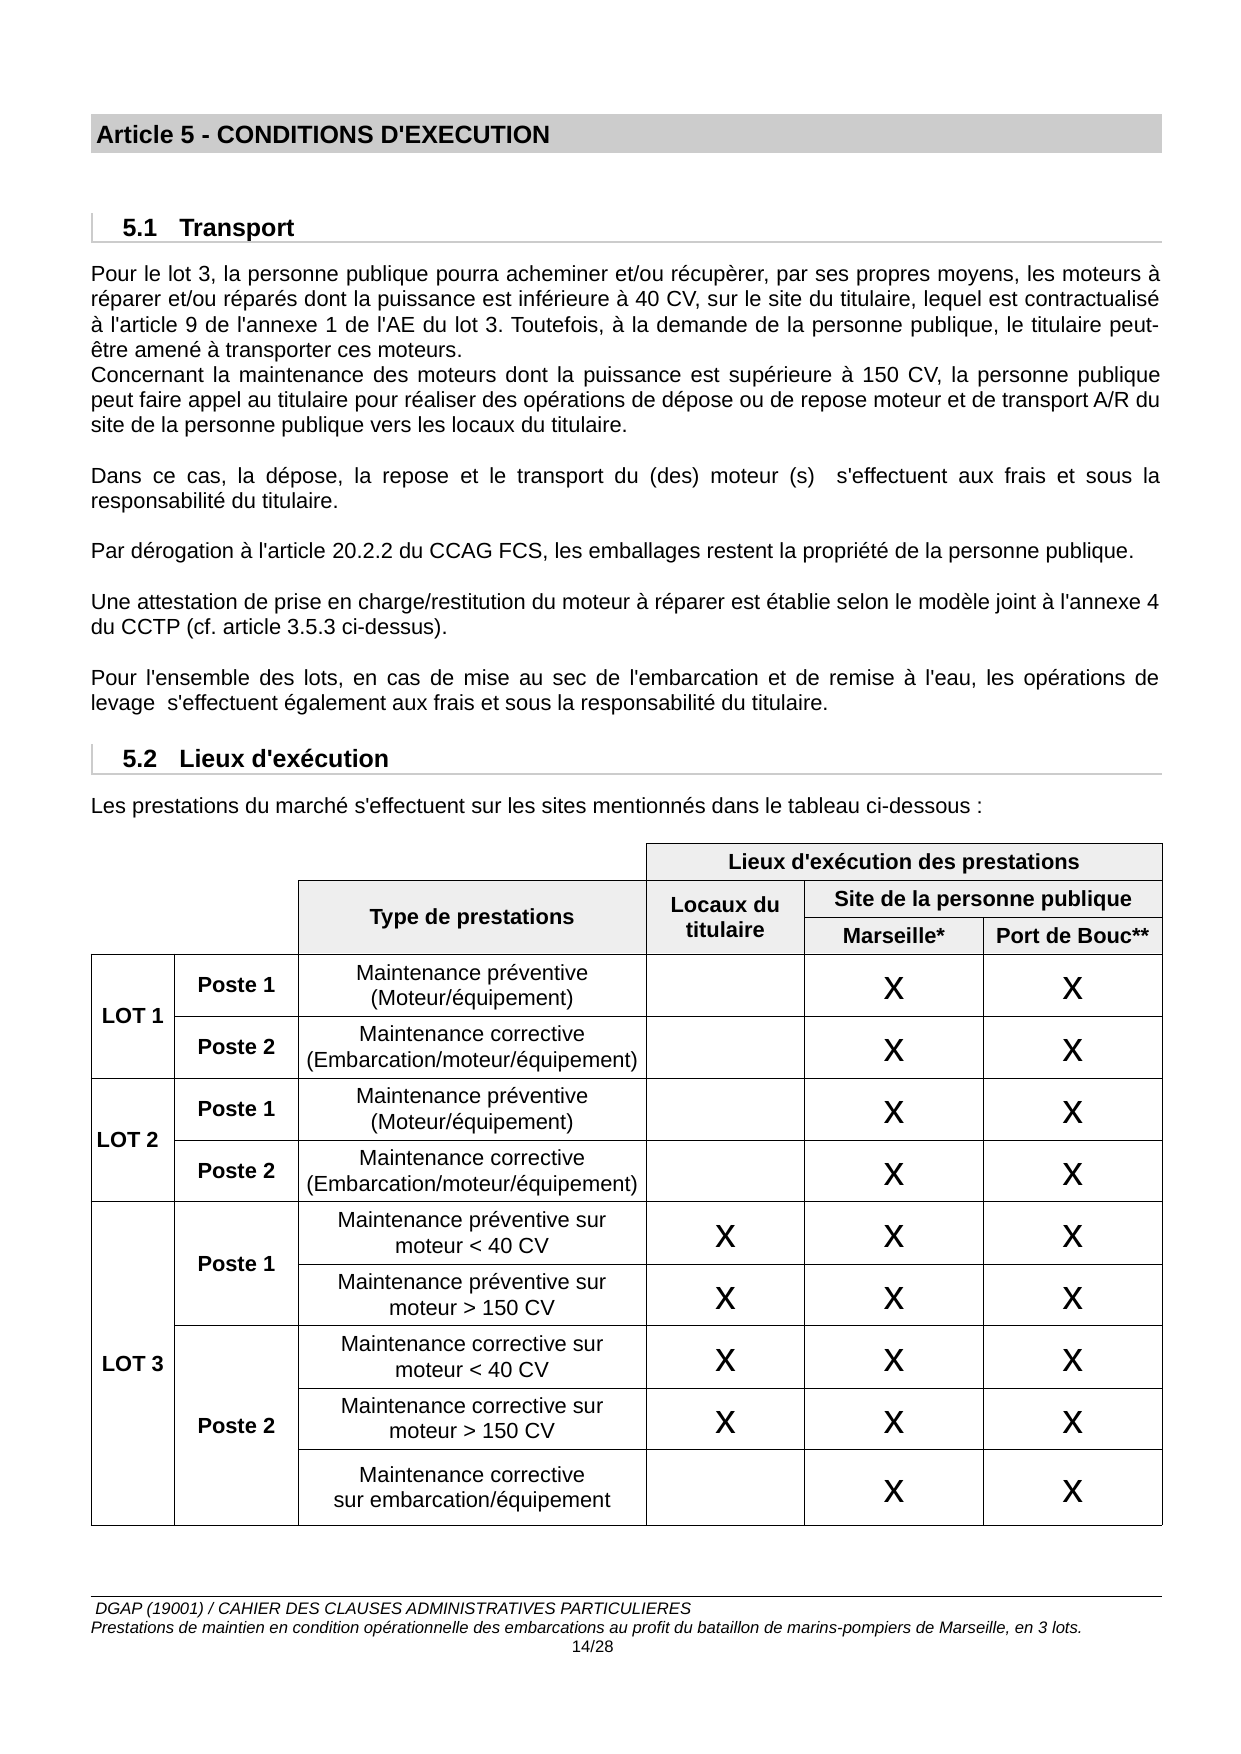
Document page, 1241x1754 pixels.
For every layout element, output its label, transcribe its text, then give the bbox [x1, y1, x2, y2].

table_cell Poste 1 [175, 955, 298, 1016]
table_cell x [805, 955, 983, 1016]
table_header [174, 843, 298, 880]
table_cell [647, 955, 804, 1016]
subtitle Transport [91, 212, 1162, 241]
table_cell Maintenance préventive (Moteur/équipement) [299, 1079, 646, 1139]
table_cell x [805, 1450, 983, 1525]
table_cell Marseille* [805, 918, 983, 953]
table_cell x [984, 1202, 1162, 1263]
table_cell x [647, 1389, 804, 1449]
table_cell Poste 2 [175, 1326, 298, 1525]
text Concernant la maintenance des moteurs dont la puissance est supérieure à 150 CV, la personne publique peut faire appel au titulaire pour réaliser des opérations de dépose ou de repose moteur et de transport A/R du site de la personne publique vers les locaux du titulaire. [91, 362, 1162, 437]
table_cell [91, 880, 174, 917]
table_cell x [805, 1141, 983, 1201]
table_cell [647, 1079, 804, 1139]
table_cell x [805, 1389, 983, 1449]
table_cell Poste 2 [175, 1141, 298, 1201]
table_cell x [805, 1202, 983, 1263]
table_cell x [805, 1326, 983, 1387]
table_cell [174, 880, 298, 917]
table_cell LOT 3 [92, 1202, 174, 1525]
table_cell x [984, 955, 1162, 1016]
table_cell x [805, 1265, 983, 1325]
table_cell Locaux du titulaire [647, 881, 804, 953]
table_cell [647, 1141, 804, 1201]
table_header [91, 843, 174, 880]
table_cell Port de Bouc** [984, 918, 1162, 953]
table_cell LOT 1 [92, 955, 174, 1077]
table_cell x [984, 1389, 1162, 1449]
table_cell x [647, 1265, 804, 1325]
table_cell Maintenance corrective sur embarcation/équipement [299, 1450, 646, 1525]
subtitle CONDITIONS D'EXECUTION [93, 117, 1160, 151]
table_cell x [647, 1326, 804, 1387]
table_header Lieux d'exécution des prestations [647, 844, 1162, 880]
text Une attestation de prise en charge/restitution du moteur à réparer est établie selon le modèle joint à l'annexe 4 du CCTP (cf. article 3.5.3 ci-dessus). [91, 589, 1162, 639]
table_cell Maintenance préventive sur moteur < 40 CV [299, 1202, 646, 1263]
table_cell Site de la personne publique [805, 881, 1162, 917]
table_cell Maintenance préventive (Moteur/équipement) [299, 955, 646, 1016]
table_cell x [984, 1141, 1162, 1201]
text Pour le lot 3, la personne publique pourra acheminer et/ou récupèrer, par ses propres moyens, les moteurs à réparer et/ou réparés dont la puissance est inférieure à 40 CV, sur le site du titulaire, lequel est contractualisé à l'article 9 de l'annexe 1 de l'AE du lot 3. Toutefois, à la demande de la personne publique, le titulaire peut-être amené à transporter ces moteurs. [91, 261, 1162, 362]
table_cell x [984, 1326, 1162, 1387]
table_cell Poste 2 [175, 1017, 298, 1077]
text Pour l'ensemble des lots, en cas de mise au sec de l'embarcation et de remise à l'eau, les opérations de levage s'effectuent également aux frais et sous la responsabilité du titulaire. [91, 664, 1162, 715]
table_cell [91, 917, 174, 953]
table_cell Maintenance corrective (Embarcation/moteur/équipement) [299, 1017, 646, 1077]
table_cell x [984, 1450, 1162, 1525]
table_cell x [984, 1079, 1162, 1139]
text Les prestations du marché s'effectuent sur les sites mentionnés dans le tableau ci-dessous : [91, 793, 1162, 818]
table_cell Poste 1 [175, 1079, 298, 1139]
table_cell x [984, 1265, 1162, 1325]
table_cell Maintenance corrective (Embarcation/moteur/équipement) [299, 1141, 646, 1201]
text Dans ce cas, la dépose, la repose et le transport du (des) moteur (s) s'effectuent aux frais et sous la responsabilité du titulaire. [91, 463, 1162, 513]
table_cell LOT 2 [92, 1079, 174, 1201]
table_cell Maintenance préventive sur moteur > 150 CV [299, 1265, 646, 1325]
table_header [298, 843, 646, 880]
table_cell [647, 1450, 804, 1525]
table_cell Type de prestations [299, 881, 646, 953]
table_cell Poste 1 [175, 1202, 298, 1325]
table_cell x [805, 1079, 983, 1139]
text Par dérogation à l'article 20.2.2 du CCAG FCS, les emballages restent la propriété de la personne publique. [91, 538, 1162, 563]
table_cell x [984, 1017, 1162, 1077]
table_cell x [647, 1202, 804, 1263]
table_cell [647, 1017, 804, 1077]
table_cell Maintenance corrective sur moteur > 150 CV [299, 1389, 646, 1449]
subtitle Lieux d'exécution [93, 744, 1162, 773]
table_cell [174, 917, 298, 953]
table_cell x [805, 1017, 983, 1077]
table_cell Maintenance corrective sur moteur < 40 CV [299, 1326, 646, 1387]
